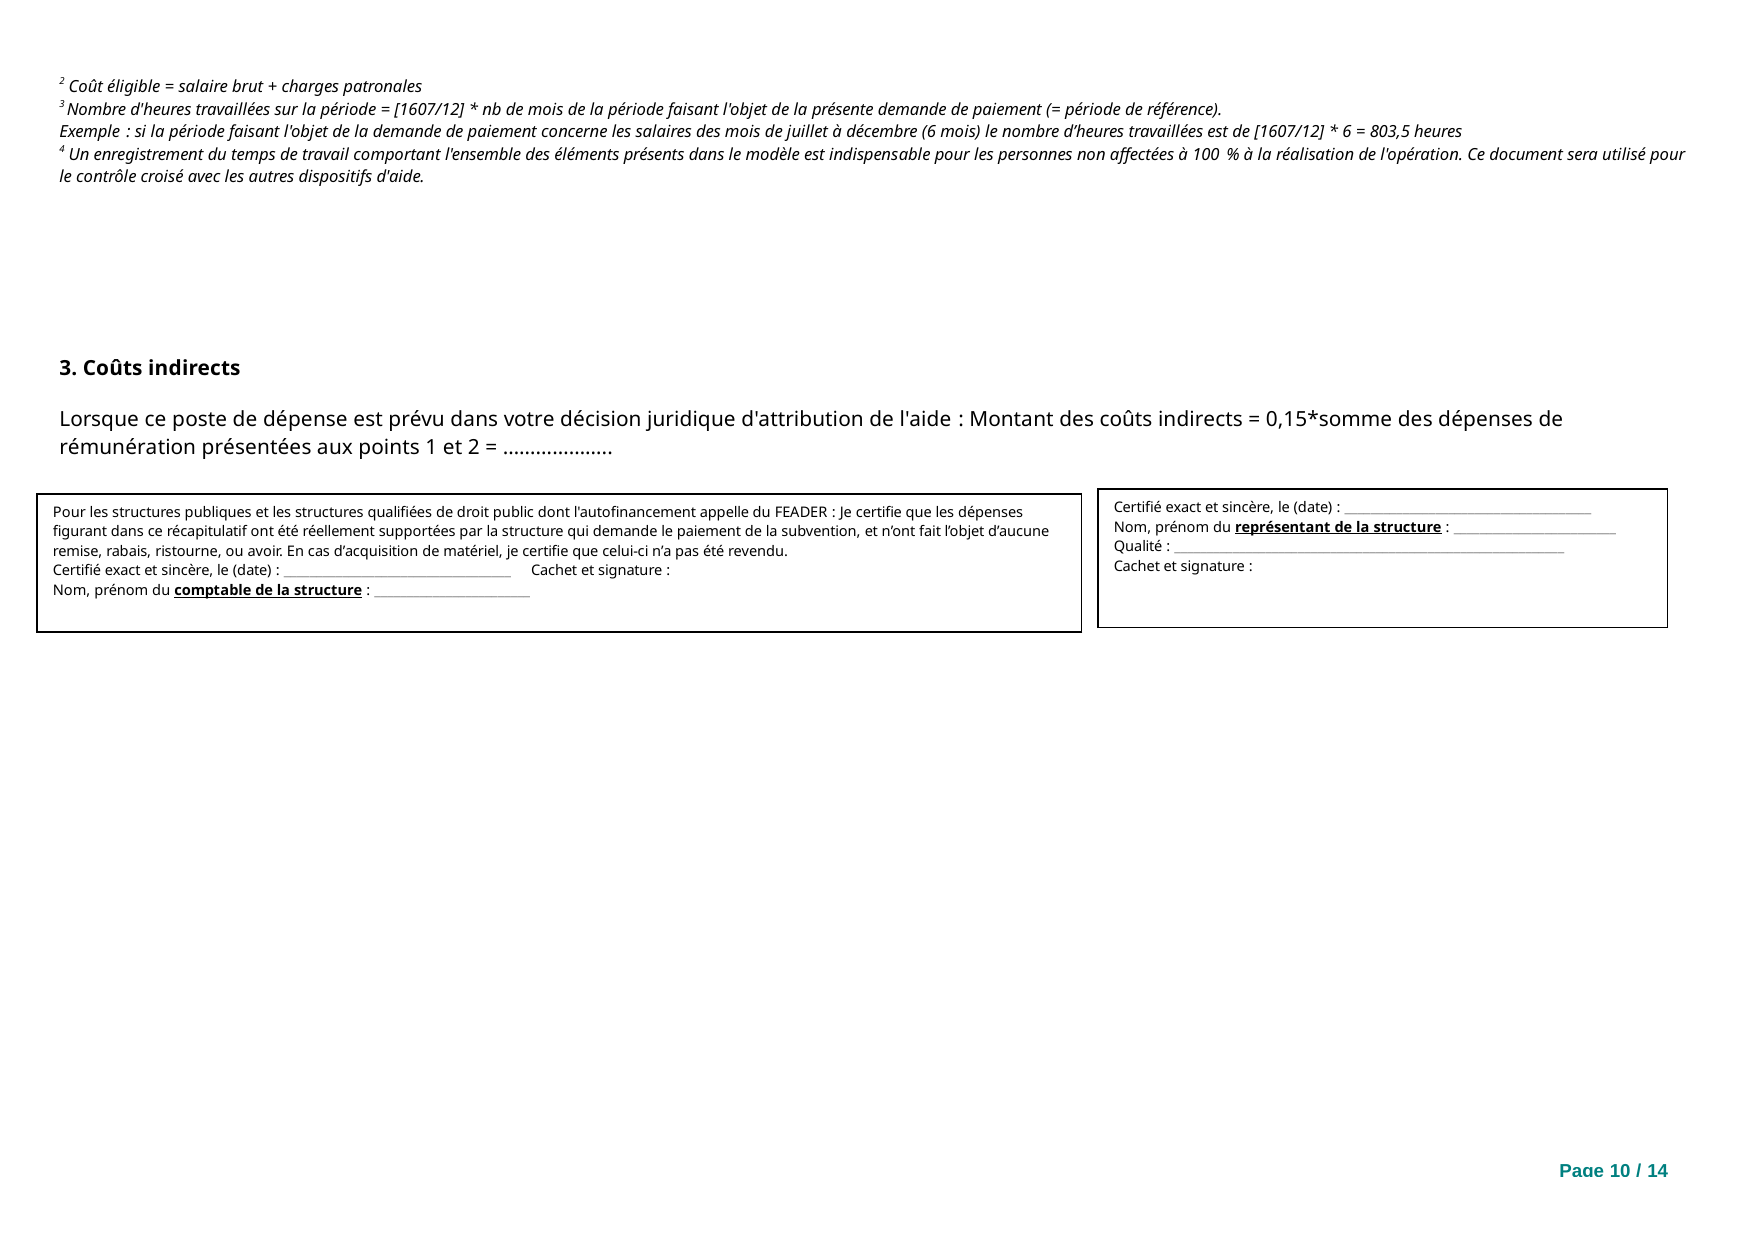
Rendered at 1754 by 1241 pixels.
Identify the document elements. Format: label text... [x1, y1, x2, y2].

text Lorsque ce poste de dépense est prévu dans votre décision juridique d'attribution de l'aide : Montant des coûts indirects = 0,15*somme des dépenses de rémunération présentées aux points 1 et 2 = ……………….. [59, 404, 1695, 461]
text Pour les structures publiques et les structures qualifiées de droit public dont l'autofinancement appelle du FEADER : Je certifie que les dépenses figurant dans ce récapitulatif ont été réellement supportées par la structure qui demande le paiement de la subvention, et n’ont fait l’objet d’aucune remise, rabais, ristourne, ou avoir. En cas d’acquisition de matériel, je certifie que celui-ci n’a pas été revendu. [53, 502, 1066, 560]
text Exemple : si la période faisant l'objet de la demande de paiement concerne les salaires des mois de juillet à décembre (6 mois) le nombre d’heures travaillées est de [1607/12] * 6 = 803,5 heures [59, 120, 1695, 142]
text Nom, prénom du comptable de la structure : ________________________ [53, 580, 1066, 599]
text Nom, prénom du représentant de la structure : _________________________ [1113, 517, 1651, 536]
text Certifié exact et sincère, le (date) : ______________________________________ [1113, 497, 1651, 517]
text 4 Un enregistrement du temps de travail comportant l'ensemble des éléments présents dans le modèle est indispensable pour les personnes non affectées à 100 % à la réalisation de l'opération. Ce document sera utilisé pour le contrôle croisé avec les autres dispositifs d'aide. [59, 142, 1695, 187]
text Qualité : ____________________________________________________________ [1113, 536, 1651, 556]
text 2 Coût éligible = salaire brut + charges patronales [59, 75, 1695, 97]
text Cachet et signature : [1113, 556, 1651, 575]
text 3. Coûts indirects [59, 353, 1695, 381]
text Certifié exact et sincère, le (date) : ___________________________________ Cachet et signature : [53, 560, 1066, 580]
text 3 Nombre d'heures travaillées sur la période = [1607/12] * nb de mois de la période faisant l'objet de la présente demande de paiement (= période de référence). [59, 97, 1695, 120]
